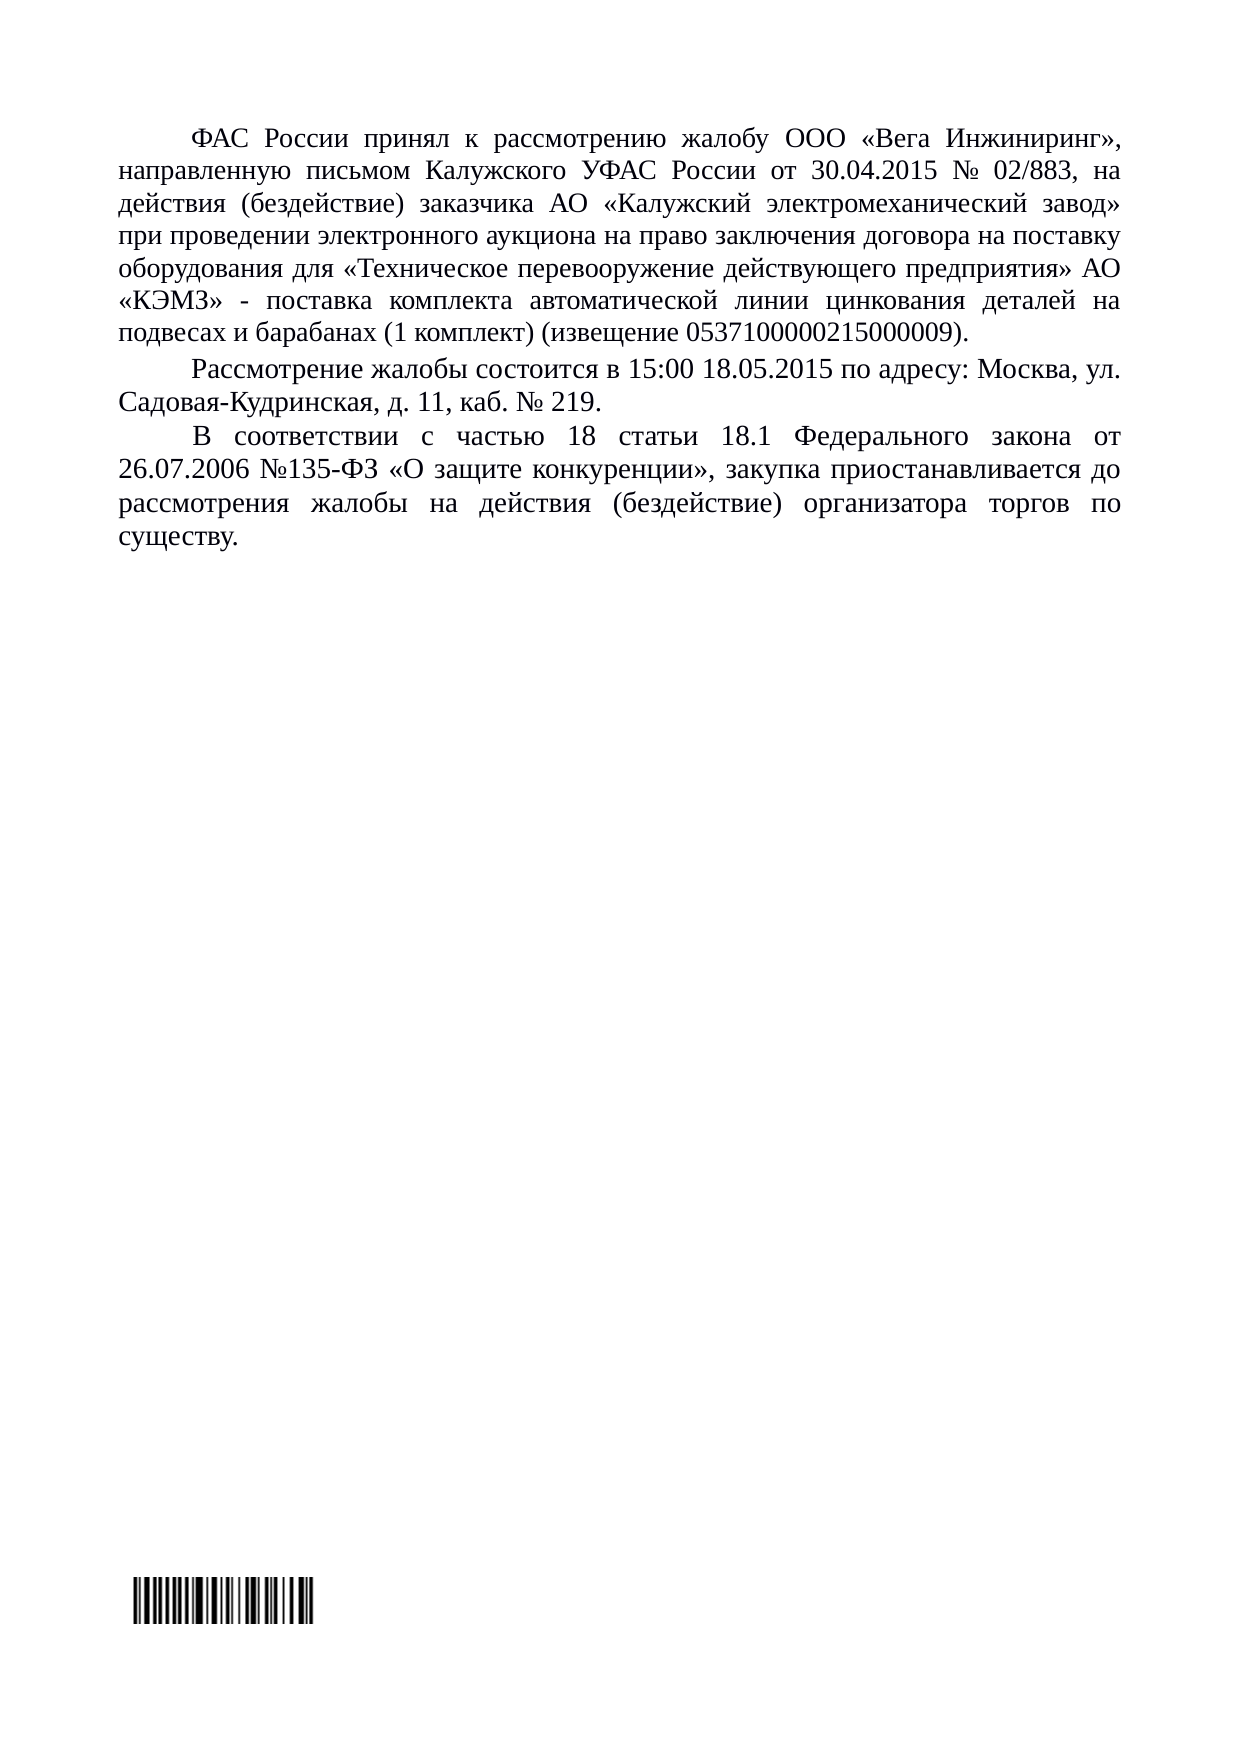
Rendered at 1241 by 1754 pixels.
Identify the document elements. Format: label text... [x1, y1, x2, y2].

text ФАС России принял к рассмотрению жалобу ООО «Вега Инжиниринг», направленную письмом Калужского УФАС России от 30.04.2015 № 02/883, на действия (бездействие) заказчика АО «Калужский электромеханический завод» при проведении электронного аукциона на право заключения договора на поставку оборудования для «Техническое перевооружение действующего предприятия» АО «КЭМЗ» - поставка комплекта автоматической линии цинкования деталей на подвесах и барабанах (1 комплект) (извещение 0537100000215000009). [118, 121, 1122, 348]
picture [118, 1577, 331, 1624]
text В соответствии с частью 18 статьи 18.1 Федерального закона от 26.07.2006 №135-ФЗ «О защите конкуренции», закупка приостанавливается до рассмотрения жалобы на действия (бездействие) организатора торгов по существу. [118, 418, 1122, 552]
text Рассмотрение жалобы состоится в 15:00 18.05.2015 по адресу: Москва, ул. Садовая-Кудринская, д. 11, каб. № 219. [118, 351, 1122, 418]
